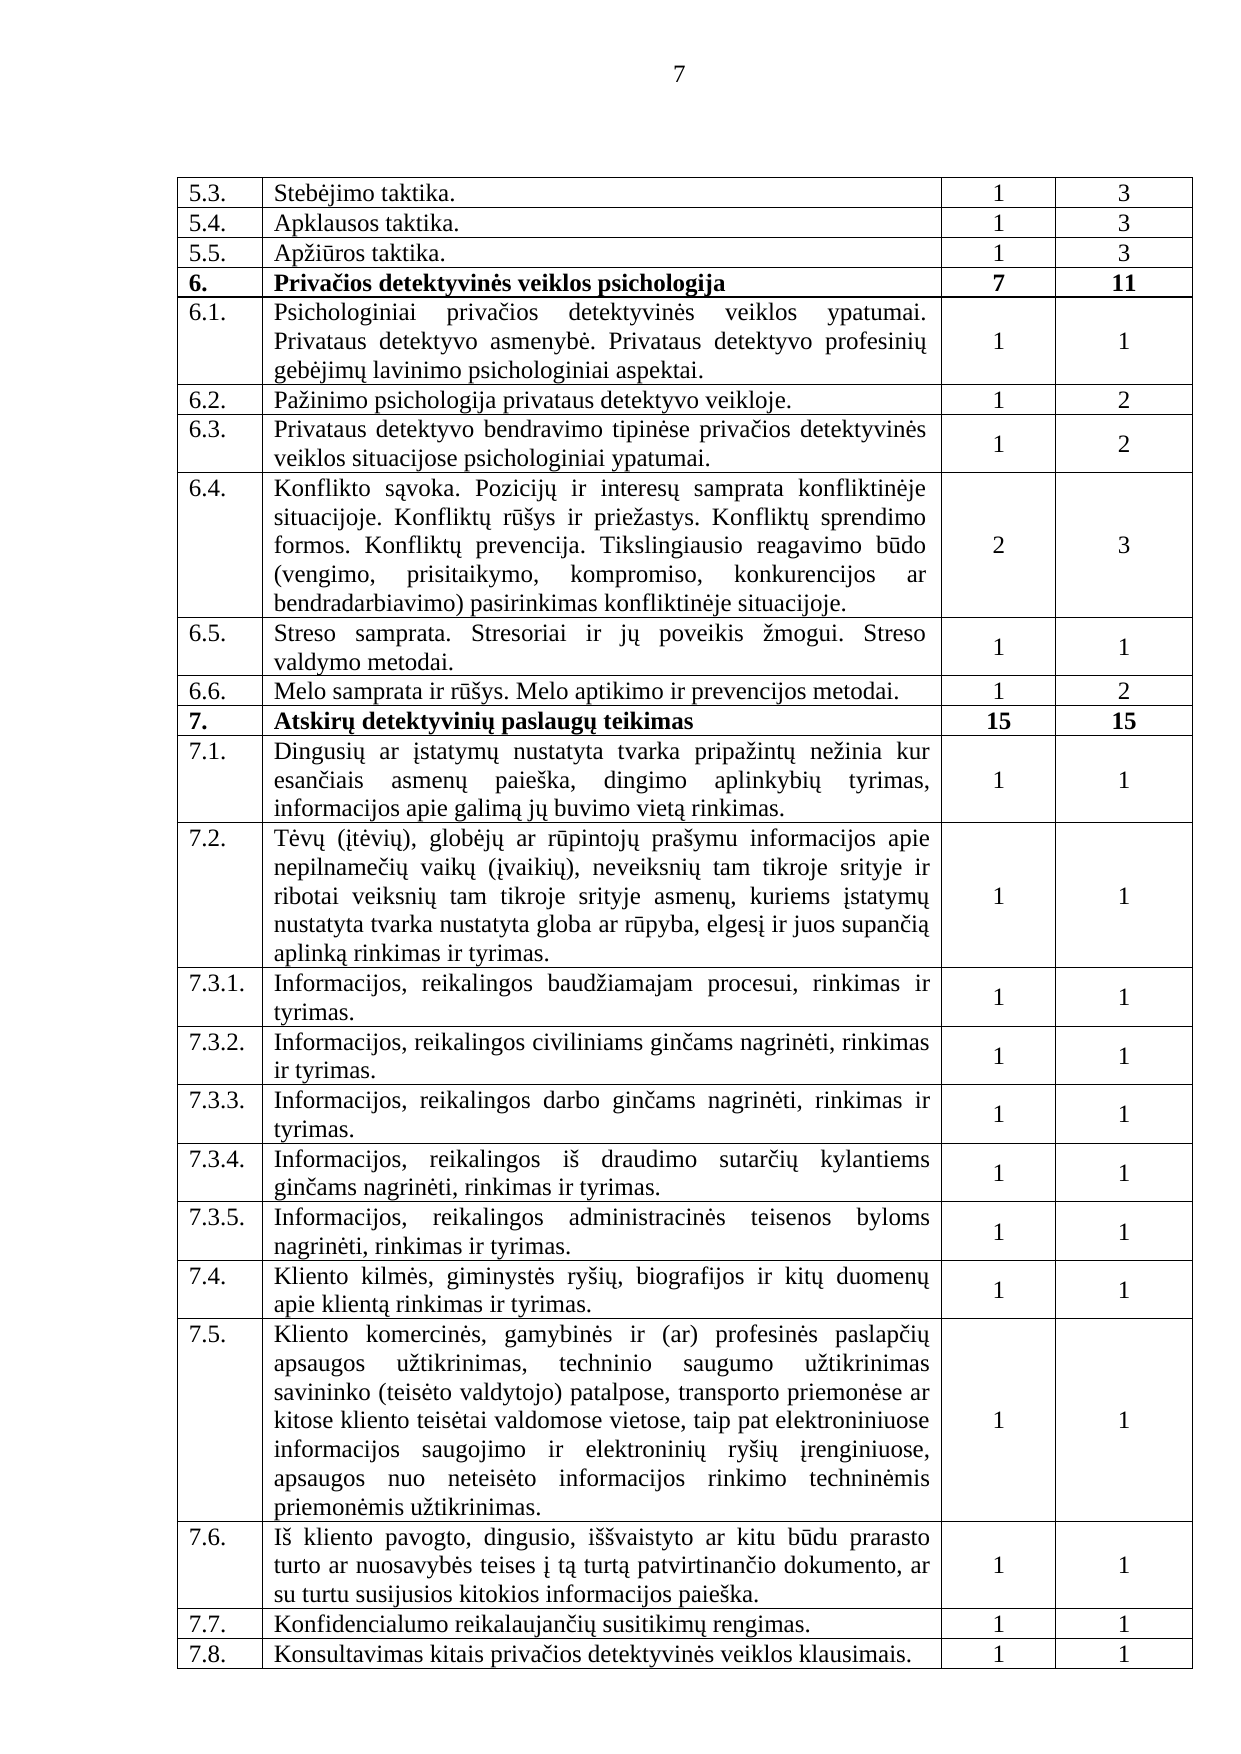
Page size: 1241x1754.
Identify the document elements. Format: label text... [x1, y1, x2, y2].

table_cell 6.4. [178, 473, 262, 617]
table_cell 2 [1056, 385, 1192, 413]
table_cell Informacijos, reikalingos administracinės teisenos byloms nagrinėti, rinkimas ir tyrimas. [263, 1202, 941, 1260]
table_cell Informacijos, reikalingos civiliniams ginčams nagrinėti, rinkimas ir tyrimas. [263, 1027, 941, 1084]
table_cell 5.3. [178, 178, 262, 207]
table_cell 5.5. [178, 238, 262, 267]
table_cell Iš kliento pavogto, dingusio, iššvaistyto ar kitu būdu prarasto turto ar nuosavybės teises į tą turtą patvirtinančio dokumento, ar su turtu susijusios kitokios informacijos paieška. [263, 1522, 941, 1608]
table_cell Informacijos, reikalingos iš draudimo sutarčių kylantiems ginčams nagrinėti, rinkimas ir tyrimas. [263, 1144, 941, 1201]
table_cell 7.3.3. [178, 1085, 262, 1143]
table_cell Privataus detektyvo bendravimo tipinėse privačios detektyvinės veiklos situacijose psichologiniai ypatumai. [263, 415, 941, 472]
table_cell Konsultavimas kitais privačios detektyvinės veiklos klausimais. [263, 1639, 941, 1667]
table_cell 7.3.1. [178, 968, 262, 1026]
table_cell 1 [942, 1144, 1055, 1201]
table_cell Melo samprata ir rūšys. Melo aptikimo ir prevencijos metodai. [263, 676, 941, 705]
table_cell 1 [942, 298, 1055, 384]
table_cell 6.6. [178, 676, 262, 705]
table_cell 15 [1056, 706, 1192, 735]
table_cell 1 [942, 736, 1055, 822]
table_cell 11 [1056, 268, 1192, 296]
table_cell 7.5. [178, 1319, 262, 1521]
table_cell Dingusių ar įstatymų nustatyta tvarka pripažintų nežinia kur esančiais asmenų paieška, dingimo aplinkybių tyrimas, informacijos apie galimą jų buvimo vietą rinkimas. [263, 736, 941, 822]
table_cell 1 [942, 1261, 1055, 1318]
table_cell 7.6. [178, 1522, 262, 1608]
table_cell 3 [1056, 238, 1192, 267]
table_cell Atskirų detektyvinių paslaugų teikimas [263, 706, 941, 735]
table_cell 1 [942, 415, 1055, 472]
table_cell Kliento komercinės, gamybinės ir (ar) profesinės paslapčių apsaugos užtikrinimas, techninio saugumo užtikrinimas savininko (teisėto valdytojo) patalpose, transporto priemonėse ar kitose kliento teisėtai valdomose vietose, taip pat elektroniniuose informacijos saugojimo ir elektroninių ryšių įrenginiuose, apsaugos nuo neteisėto informacijos rinkimo techninėmis priemonėmis užtikrinimas. [263, 1319, 941, 1521]
table_cell 7.1. [178, 736, 262, 822]
table_cell 1 [942, 385, 1055, 413]
table_cell 15 [942, 706, 1055, 735]
table_cell 1 [942, 1522, 1055, 1608]
table_cell 1 [1056, 1144, 1192, 1201]
table_cell 7 [942, 268, 1055, 296]
table_cell Kliento kilmės, giminystės ryšių, biografijos ir kitų duomenų apie klientą rinkimas ir tyrimas. [263, 1261, 941, 1318]
table_cell 1 [1056, 1202, 1192, 1260]
table_cell 7.3.5. [178, 1202, 262, 1260]
table_cell 1 [942, 968, 1055, 1026]
table_cell Apklausos taktika. [263, 208, 941, 237]
table_cell Apžiūros taktika. [263, 238, 941, 267]
table_cell Konflikto sąvoka. Pozicijų ir interesų samprata konfliktinėje situacijoje. Konfliktų rūšys ir priežastys. Konfliktų sprendimo formos. Konfliktų prevencija. Tikslingiausio reagavimo būdo (vengimo, prisitaikymo, kompromiso, konkurencijos ar bendradarbiavimo) pasirinkimas konfliktinėje situacijoje. [263, 473, 941, 617]
table_cell 3 [1056, 473, 1192, 617]
table_cell Streso samprata. Stresoriai ir jų poveikis žmogui. Streso valdymo metodai. [263, 618, 941, 675]
table_cell 1 [942, 1202, 1055, 1260]
table_cell 2 [942, 473, 1055, 617]
table_cell 1 [1056, 618, 1192, 675]
table_cell 1 [942, 618, 1055, 675]
table_cell 1 [1056, 1261, 1192, 1318]
table_cell 1 [1056, 1609, 1192, 1638]
table_cell 3 [1056, 178, 1192, 207]
table_cell 1 [1056, 823, 1192, 967]
table_cell 7.7. [178, 1609, 262, 1638]
table_cell 1 [942, 178, 1055, 207]
table_cell 2 [1056, 415, 1192, 472]
table_cell Konfidencialumo reikalaujančių susitikimų rengimas. [263, 1609, 941, 1638]
table_cell Privačios detektyvinės veiklos psichologija [263, 268, 941, 296]
table_cell Stebėjimo taktika. [263, 178, 941, 207]
table_cell 1 [942, 1085, 1055, 1143]
table_cell 1 [942, 1027, 1055, 1084]
table_cell Pažinimo psichologija privataus detektyvo veikloje. [263, 385, 941, 413]
table_cell 1 [1056, 1522, 1192, 1608]
table_cell 1 [942, 676, 1055, 705]
table_cell 6. [178, 268, 262, 296]
table_cell 1 [942, 1319, 1055, 1521]
table_cell 7.4. [178, 1261, 262, 1318]
table_cell Informacijos, reikalingos baudžiamajam procesui, rinkimas ir tyrimas. [263, 968, 941, 1026]
table_cell 1 [1056, 968, 1192, 1026]
table_cell 1 [942, 238, 1055, 267]
table_cell 1 [1056, 298, 1192, 384]
table_cell Psichologiniai privačios detektyvinės veiklos ypatumai. Privataus detektyvo asmenybė. Privataus detektyvo profesinių gebėjimų lavinimo psichologiniai aspektai. [263, 298, 941, 384]
table_cell 1 [942, 823, 1055, 967]
table_cell 1 [1056, 1319, 1192, 1521]
table_cell 3 [1056, 208, 1192, 237]
table_cell 1 [942, 208, 1055, 237]
table_cell 1 [1056, 1639, 1192, 1667]
table_cell 7. [178, 706, 262, 735]
table_cell 6.3. [178, 415, 262, 472]
table_cell Tėvų (įtėvių), globėjų ar rūpintojų prašymu informacijos apie nepilnamečių vaikų (įvaikių), neveiksnių tam tikroje srityje ir ribotai veiksnių tam tikroje srityje asmenų, kuriems įstatymų nustatyta tvarka nustatyta globa ar rūpyba, elgesį ir juos supančią aplinką rinkimas ir tyrimas. [263, 823, 941, 967]
table_cell 7.2. [178, 823, 262, 967]
table_cell 7.3.2. [178, 1027, 262, 1084]
table_cell 1 [942, 1639, 1055, 1667]
table_cell 1 [1056, 1085, 1192, 1143]
table_cell 2 [1056, 676, 1192, 705]
table_cell Informacijos, reikalingos darbo ginčams nagrinėti, rinkimas ir tyrimas. [263, 1085, 941, 1143]
table_cell 7.3.4. [178, 1144, 262, 1201]
table_cell 1 [1056, 736, 1192, 822]
table_cell 1 [1056, 1027, 1192, 1084]
table_cell 7.8. [178, 1639, 262, 1667]
table_cell 6.2. [178, 385, 262, 413]
table_cell 6.5. [178, 618, 262, 675]
table_cell 1 [942, 1609, 1055, 1638]
table_cell 5.4. [178, 208, 262, 237]
table_cell 6.1. [178, 298, 262, 384]
